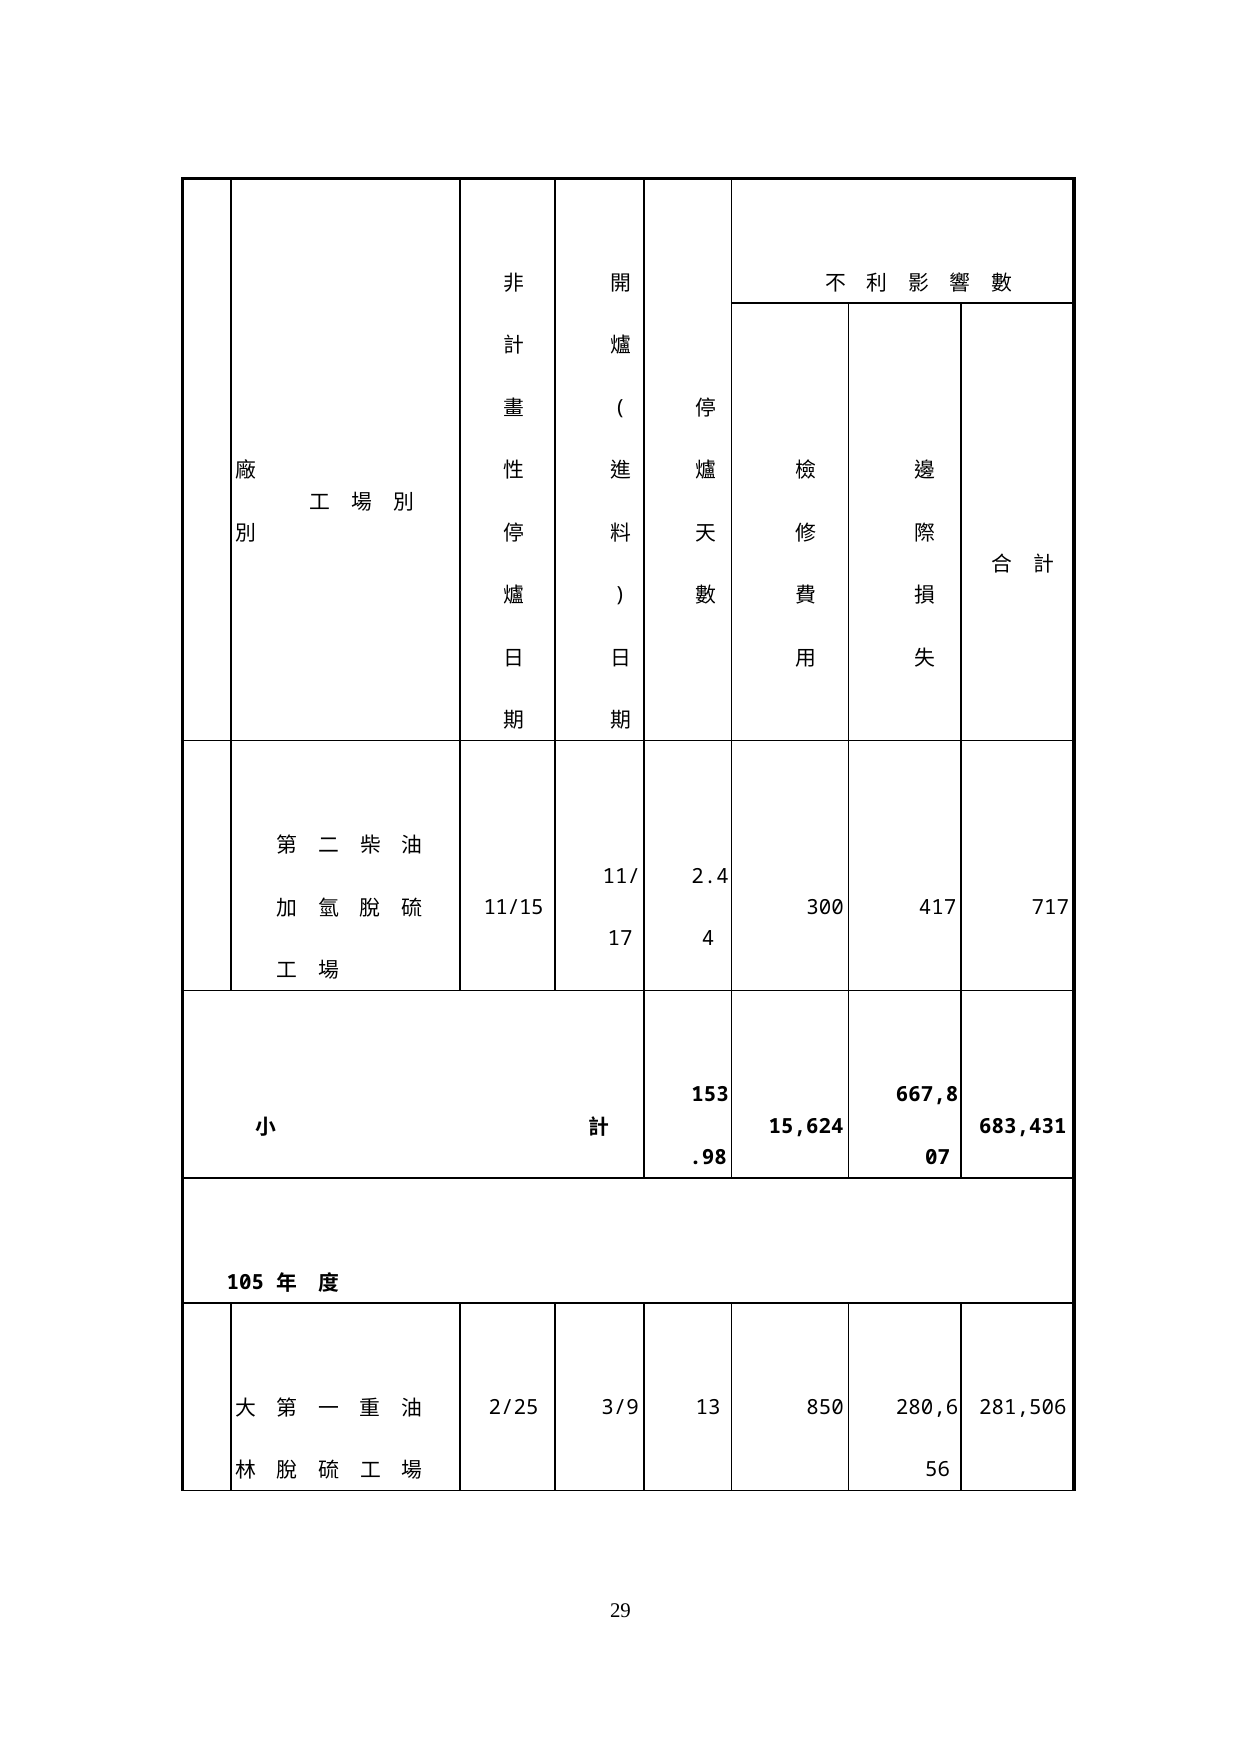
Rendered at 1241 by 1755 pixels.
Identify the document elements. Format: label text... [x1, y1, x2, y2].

table_cell 合計 [962, 304, 1072, 740]
table_cell 15,624 [732, 991, 848, 1177]
table_cell 281,506 [962, 1304, 1072, 1490]
table_header 開爐(進料)日期 [556, 180, 643, 740]
table_cell 大林廠 [184, 1304, 230, 1490]
table_cell 2/25 [461, 1304, 554, 1490]
table_cell 檢修費用 [732, 304, 848, 740]
table_cell 11/17 [556, 741, 643, 990]
table_cell 13 [645, 1304, 731, 1490]
table_header 工場別 [232, 180, 459, 740]
table_cell 280,656 [849, 1304, 960, 1490]
table_header 非計畫性停爐日期 [461, 180, 554, 740]
table_cell 683,431 [962, 991, 1072, 1177]
table_cell 3/9 [556, 1304, 643, 1490]
table_header 廠別 [184, 180, 230, 740]
table_cell 第一重油脫硫工場 [232, 1304, 459, 1490]
table_cell 2.44 [645, 741, 731, 990]
table_cell 667,807 [849, 991, 960, 1177]
table_cell 桃廠 [184, 741, 230, 990]
table_cell 417 [849, 741, 960, 990]
table_cell 850 [732, 1304, 848, 1490]
table_header 停爐 天數 [645, 180, 731, 740]
table_cell 717 [962, 741, 1072, 990]
table_header 不利影響數 [732, 180, 1072, 302]
table_cell 邊際損失 [849, 304, 960, 740]
table_cell 11/15 [461, 741, 554, 990]
table_cell 小 計 [184, 991, 643, 1177]
table_cell 153.98 [645, 991, 731, 1177]
table_cell 第二柴油加氫脫硫工場 [232, 741, 459, 990]
table_cell 300 [732, 741, 848, 990]
table_cell 105年度 [184, 1179, 1072, 1302]
